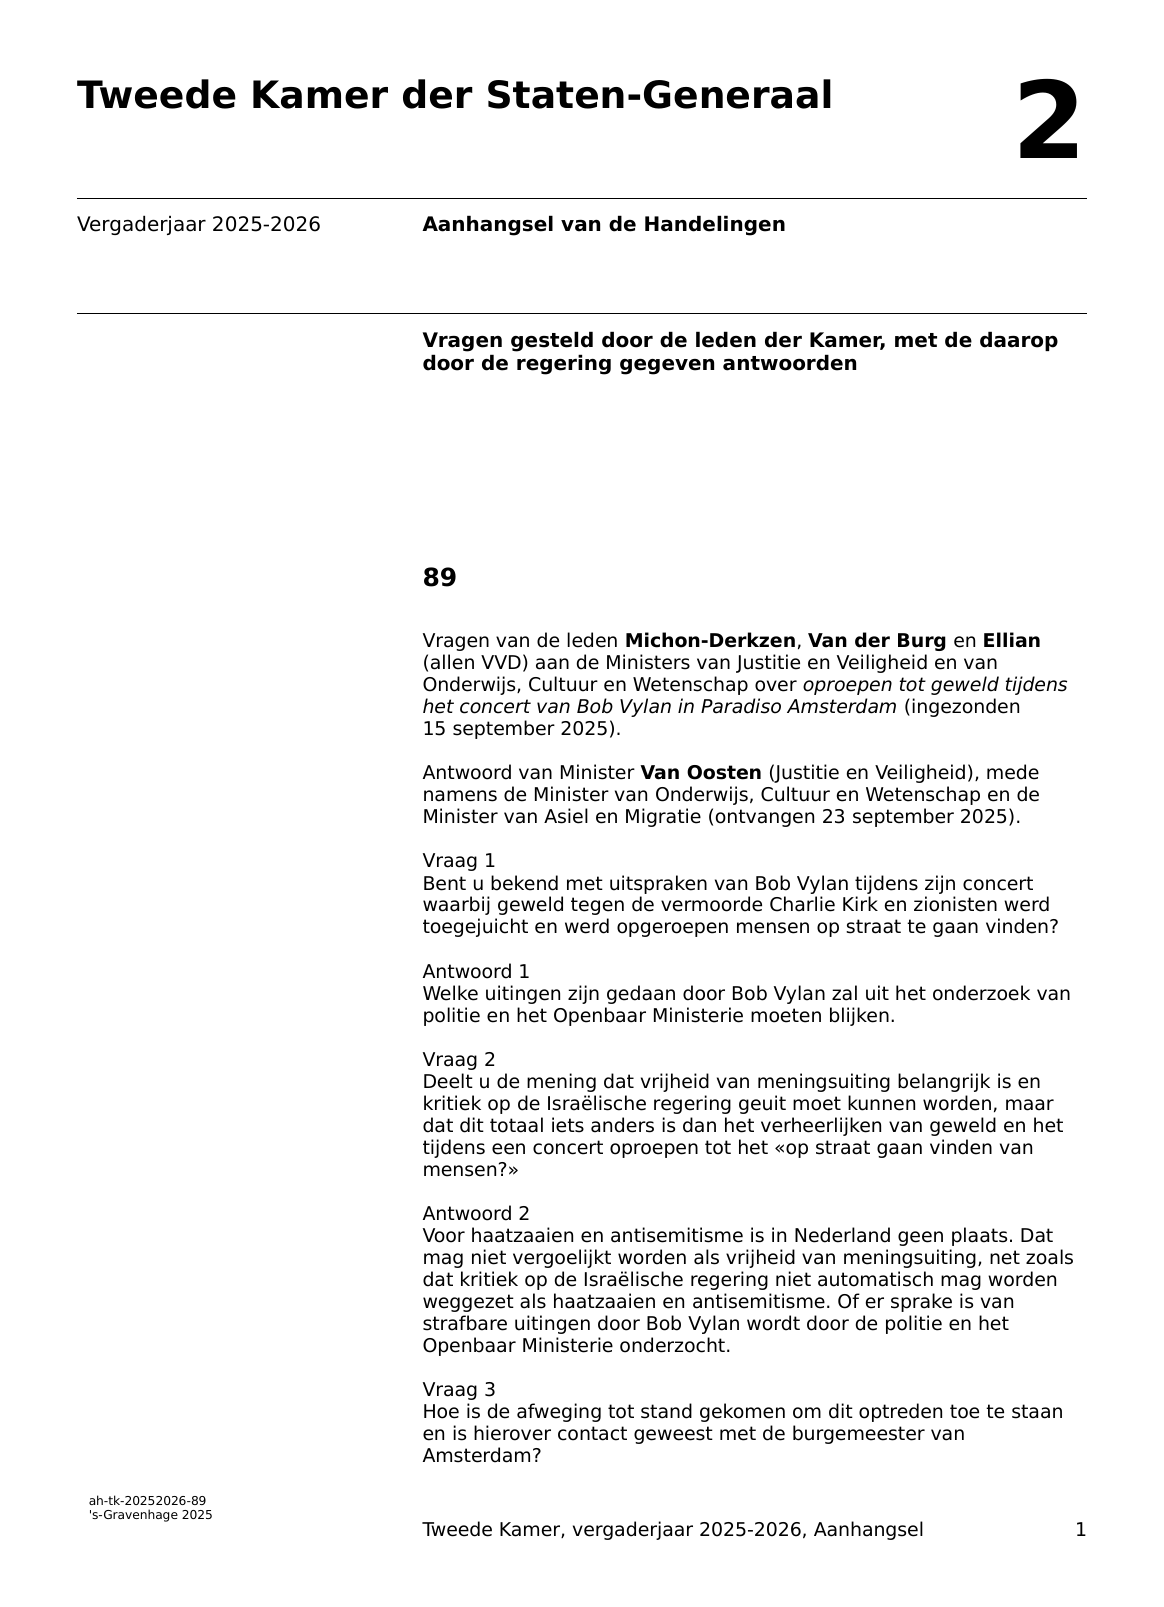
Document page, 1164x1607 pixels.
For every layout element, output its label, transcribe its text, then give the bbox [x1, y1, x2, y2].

text Bent u bekend met uitspraken van Bob Vylan tijdens zijn concert waarbij geweld tegen de vermoorde Charlie Kirk en zionisten werd toegejuicht en werd opgeroepen mensen op straat te gaan vinden? [422, 872, 1087, 938]
text Vraag 3 [422, 1379, 1087, 1401]
text Vraag 1 [422, 850, 1087, 872]
text Vraag 2 [422, 1049, 1087, 1071]
text 89 [422, 563, 1087, 592]
text Welke uitingen zijn gedaan door Bob Vylan zal uit het onderzoek van politie en het Openbaar Ministerie moeten blijken. [422, 982, 1087, 1026]
text Antwoord 2 [422, 1203, 1087, 1225]
text Antwoord van Minister Van Oosten (Justitie en Veiligheid), mede namens de Minister van Onderwijs, Cultuur en Wetenschap en de Minister van Asiel en Migratie (ontvangen 23 september 2025). [422, 762, 1087, 828]
text Hoe is de afweging tot stand gekomen om dit optreden toe te staan en is hierover contact geweest met de burgemeester van Amsterdam? [422, 1401, 1087, 1467]
table_header 2 [886, 59, 1087, 198]
text Voor haatzaaien en antisemitisme is in Nederland geen plaats. Dat mag niet vergoelijkt worden als vrijheid van meningsuiting, net zoals dat kritiek op de Israëlische regering niet automatisch mag worden weggezet als haatzaaien en antisemitisme. Of er sprake is van strafbare uitingen door Bob Vylan wordt door de politie en het Openbaar Ministerie onderzocht. [422, 1225, 1087, 1357]
text 's-Gravenhage 2025 [88, 1508, 323, 1522]
table_cell Aanhangsel van de Handelingen [422, 199, 1087, 313]
table_cell Vergaderjaar 2025-2026 [77, 199, 422, 313]
table_cell Vragen gesteld door de leden der Kamer, met de daarop door de regering gegeven antwoorden [422, 314, 1087, 375]
table_cell [77, 314, 422, 375]
text Deelt u de mening dat vrijheid van meningsuiting belangrijk is en kritiek op de Israëlische regering geuit moet kunnen worden, maar dat dit totaal iets anders is dan het verheerlijken van geweld en het tijdens een concert oproepen tot het «op straat gaan vinden van mensen?» [422, 1071, 1087, 1181]
text ah-tk-20252026-89 [88, 1494, 323, 1508]
table_header Tweede Kamer der Staten-Generaal [77, 59, 886, 198]
text Vragen van de leden Michon-Derkzen, Van der Burg en Ellian (allen VVD) aan de Ministers van Justitie en Veiligheid en van Onderwijs, Cultuur en Wetenschap over oproepen tot geweld tijdens het concert van Bob Vylan in Paradiso Amsterdam (ingezonden 15 september 2025). [422, 630, 1087, 740]
text Antwoord 1 [422, 961, 1087, 982]
